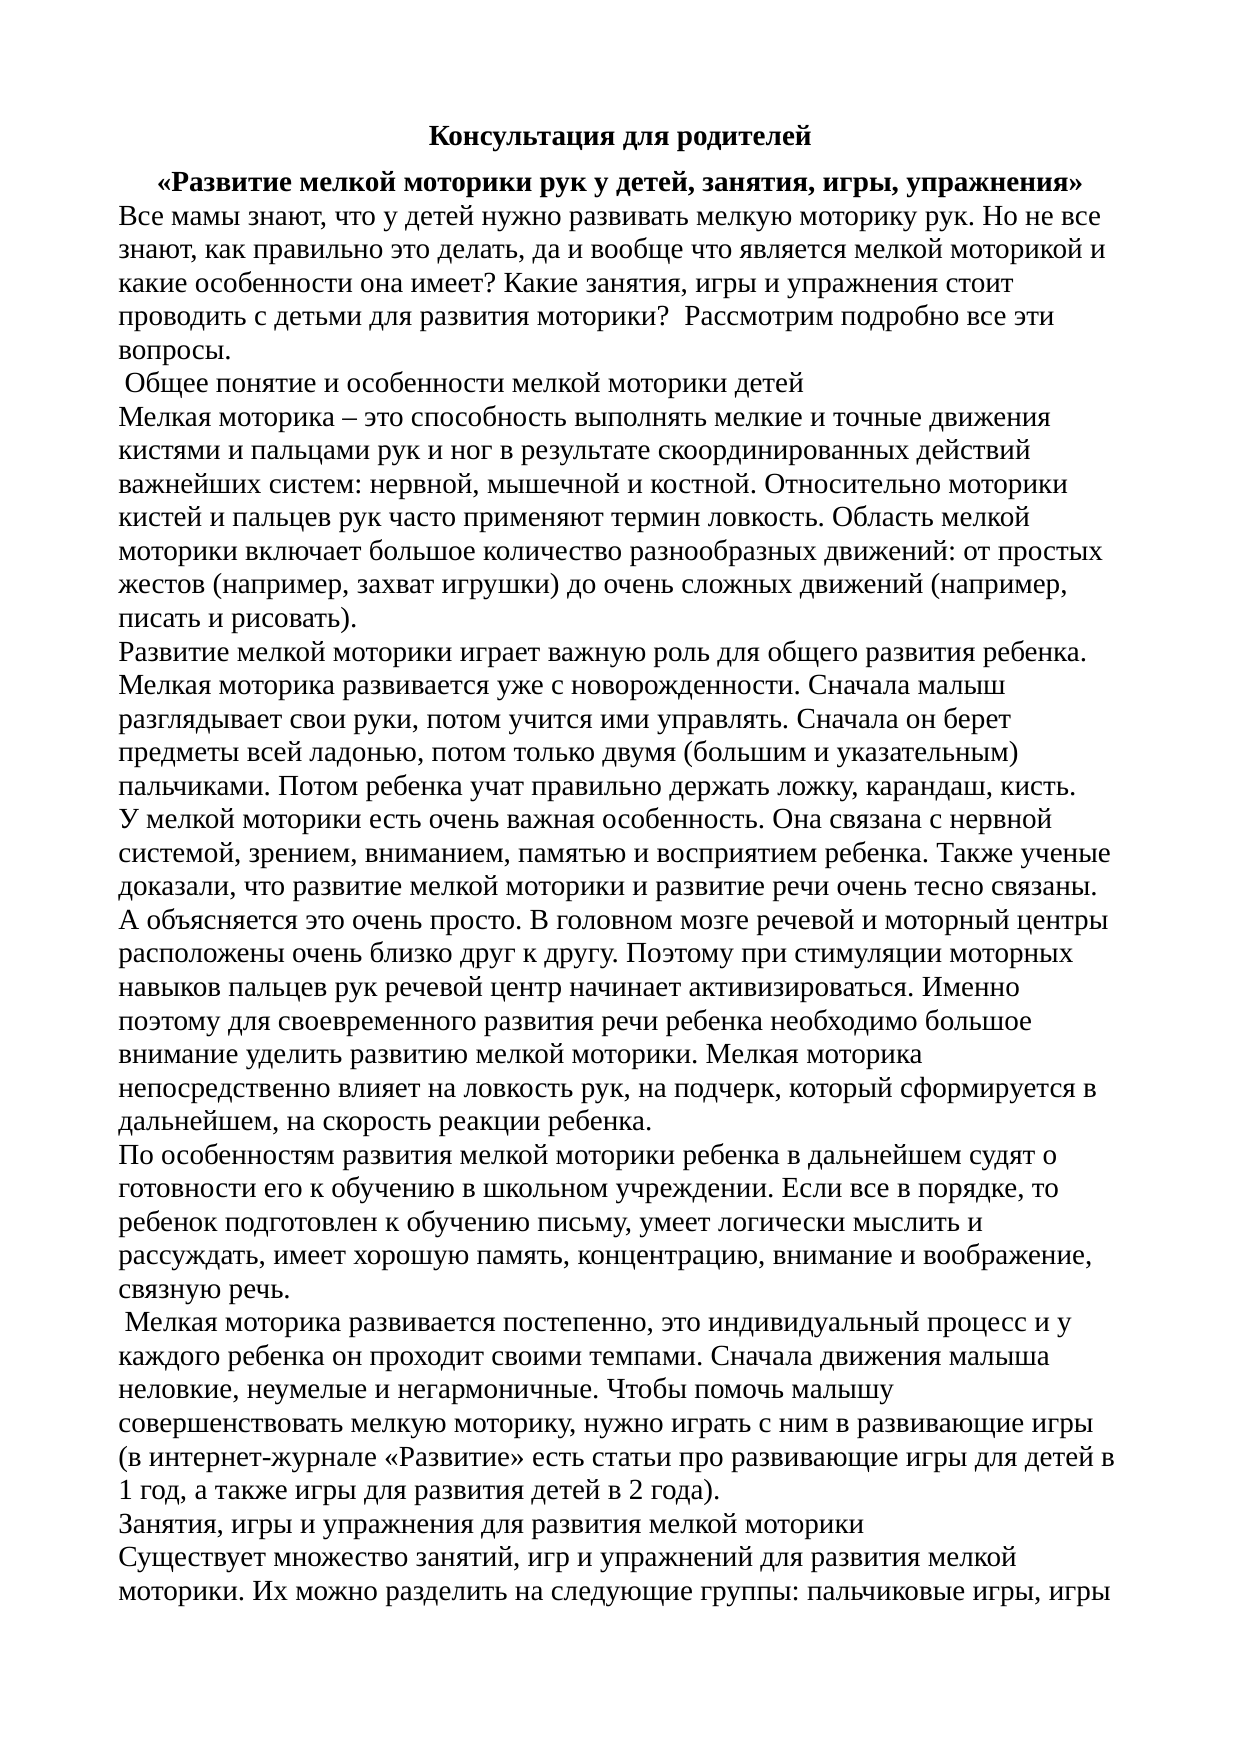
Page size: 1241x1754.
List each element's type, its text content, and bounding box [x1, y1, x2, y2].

text Мелкая моторика – это способность выполнять мелкие и точные движения кистями и пальцами рук и ног в результате скоординированных действий важнейших систем: нервной, мышечной и костной. Относительно моторики кистей и пальцев рук часто применяют термин ловкость. Область мелкой моторики включает большое количество разнообразных движений: от простых жестов (например, захват игрушки) до очень сложных движений (например, писать и рисовать). [118, 399, 1122, 634]
text Общее понятие и особенности мелкой моторики детей [118, 365, 1122, 399]
text Консультация для родителей [118, 118, 1122, 152]
text Все мамы знают, что у детей нужно развивать мелкую моторику рук. Но не все знают, как правильно это делать, да и вообще что является мелкой моторикой и какие особенности она имеет? Какие занятия, игры и упражнения стоит проводить с детьми для развития моторики? Рассмотрим подробно все эти вопросы. [118, 198, 1122, 365]
text Развитие мелкой моторики играет важную роль для общего развития ребенка. Мелкая моторика развивается уже с новорожденности. Сначала малыш разглядывает свои руки, потом учится ими управлять. Сначала он берет предметы всей ладонью, потом только двумя (большим и указательным) пальчиками. Потом ребенка учат правильно держать ложку, карандаш, кисть. [118, 634, 1122, 801]
text «Развитие мелкой моторики рук у детей, занятия, игры, упражнения» [118, 164, 1122, 198]
text Занятия, игры и упражнения для развития мелкой моторики [118, 1506, 1122, 1539]
text Существует множество занятий, игр и упражнений для развития мелкой моторики. Их можно разделить на следующие группы: пальчиковые игры, игры [118, 1539, 1122, 1606]
text По особенностям развития мелкой моторики ребенка в дальнейшем судят о готовности его к обучению в школьном учреждении. Если все в порядке, то ребенок подготовлен к обучению письму, умеет логически мыслить и рассуждать, имеет хорошую память, концентрацию, внимание и воображение, связную речь. [118, 1137, 1122, 1304]
text У мелкой моторики есть очень важная особенность. Она связана с нервной системой, зрением, вниманием, памятью и восприятием ребенка. Также ученые доказали, что развитие мелкой моторики и развитие речи очень тесно связаны. А объясняется это очень просто. В головном мозге речевой и моторный центры расположены очень близко друг к другу. Поэтому при стимуляции моторных навыков пальцев рук речевой центр начинает активизироваться. Именно поэтому для своевременного развития речи ребенка необходимо большое внимание уделить развитию мелкой моторики. Мелкая моторика непосредственно влияет на ловкость рук, на подчерк, который сформируется в дальнейшем, на скорость реакции ребенка. [118, 801, 1122, 1137]
text Мелкая моторика развивается постепенно, это индивидуальный процесс и у каждого ребенка он проходит своими темпами. Сначала движения малыша неловкие, неумелые и негармоничные. Чтобы помочь малышу совершенствовать мелкую моторику, нужно играть с ним в развивающие игры (в интернет-журнале «Развитие» есть статьи про развивающие игры для детей в 1 год, а также игры для развития детей в 2 года). [118, 1304, 1122, 1506]
